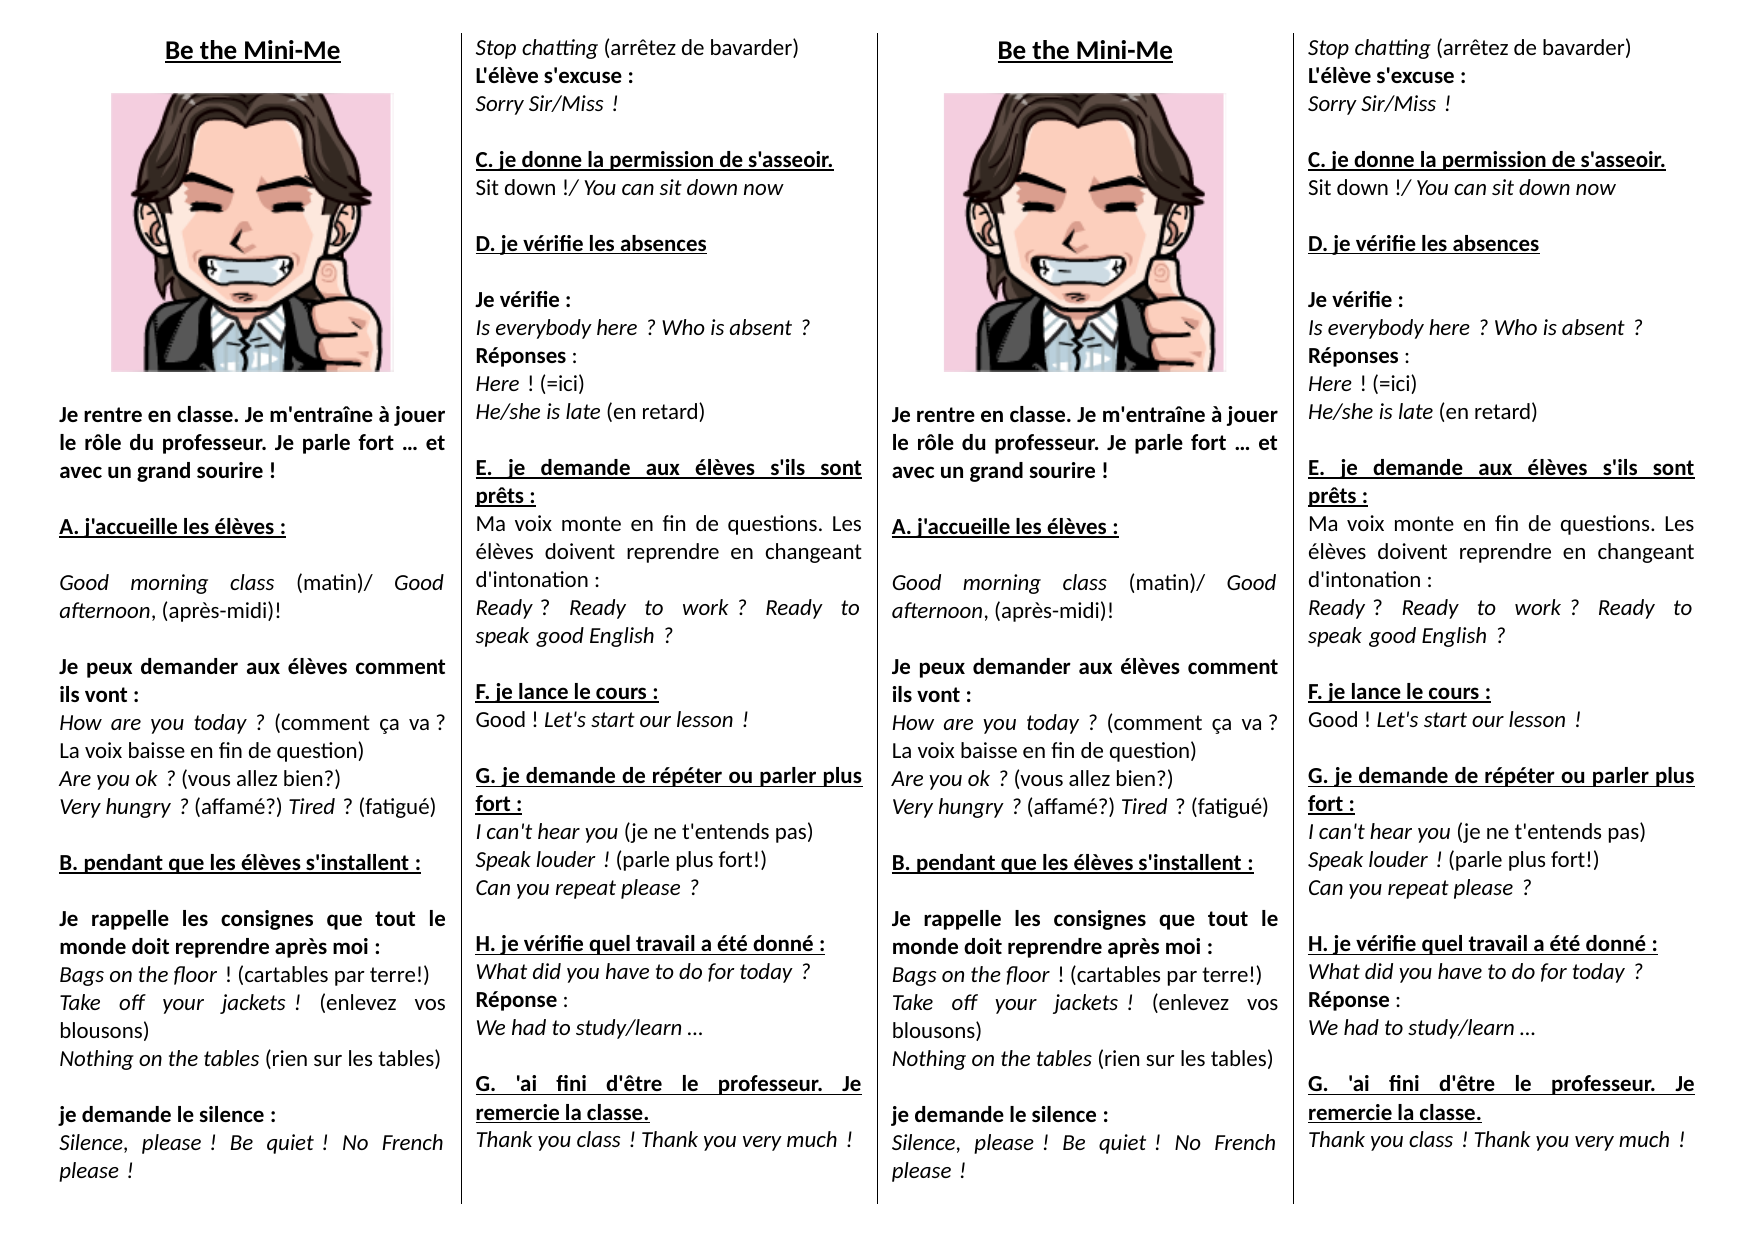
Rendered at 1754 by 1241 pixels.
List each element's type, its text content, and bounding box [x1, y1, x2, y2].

text Je rappelle les consignes que tout le monde doit reprendre après moi : [892, 904, 1278, 960]
text How are you today ? (comment ça va ? La voix baisse en fin de question) [59, 708, 446, 764]
text B. pendant que les élèves s'installent : [59, 848, 446, 876]
text Je vérifie : [475, 285, 862, 313]
text F. je lance le cours : [1308, 677, 1695, 705]
text Very hungry ? (affamé?) Tired ? (fatigué) [892, 792, 1278, 820]
text Can you repeat please ? [475, 873, 862, 901]
text Speak louder ! (parle plus fort!) [1308, 845, 1695, 873]
text I can't hear you (je ne t'entends pas) [475, 817, 862, 845]
text L'élève s'excuse : [475, 61, 862, 89]
text Good morning class (matin)/ Good afternoon, (après-midi)! [892, 568, 1278, 624]
text Be the Mini-Me [59, 33, 446, 66]
text Ready ? Ready to work ? Ready to speak good English ? [475, 593, 862, 649]
text Good ! Let's start our lesson ! [475, 705, 862, 733]
text G. 'ai fini d'être le professeur. Je [1308, 1069, 1695, 1094]
text Good morning class (matin)/ Good afternoon, (après-midi)! [59, 568, 446, 624]
text C. je donne la permission de s'asseoir. [1308, 145, 1695, 173]
text Je peux demander aux élèves comment ils vont : [59, 652, 446, 708]
text je demande le silence : [892, 1101, 1278, 1128]
text Sorry Sir/Miss ! [1308, 89, 1695, 117]
text Je vérifie : [1308, 285, 1695, 313]
text How are you today ? (comment ça va ? La voix baisse en fin de question) [892, 708, 1278, 764]
text Réponse : [1308, 986, 1695, 1013]
text Je peux demander aux élèves comment ils vont : [892, 652, 1278, 708]
text Silence, please ! Be quiet ! No French please ! [59, 1128, 446, 1184]
text je demande le silence : [59, 1101, 446, 1128]
text F. je lance le cours : [475, 677, 862, 705]
picture [943, 93, 1227, 372]
text Sorry Sir/Miss ! [475, 89, 862, 117]
text C. je donne la permission de s'asseoir. [475, 145, 862, 173]
text Ma voix monte en fin de questions. Les élèves doivent reprendre en changeant d'intonation : [475, 509, 862, 593]
text What did you have to do for today ? [1308, 957, 1695, 986]
text G. je demande de répéter ou parler plus [1308, 761, 1695, 786]
text Here ! (=ici) [475, 369, 862, 397]
text Ma voix monte en fin de questions. Les élèves doivent reprendre en changeant d'intonation : [1308, 509, 1695, 593]
text Speak louder ! (parle plus fort!) [475, 845, 862, 873]
text G. je demande de répéter ou parler plus [475, 761, 862, 786]
text remercie la classe. [475, 1095, 862, 1126]
text Take off your jackets ! (enlevez vos blousons) [892, 988, 1278, 1044]
text Good ! Let's start our lesson ! [1308, 705, 1695, 733]
text A. j'accueille les élèves : [892, 512, 1278, 540]
text We had to study/learn … [1308, 1013, 1695, 1042]
text Je rentre en classe. Je m'entraîne à jouer le rôle du professeur. Je parle fort … et avec un grand sourire ! [59, 400, 446, 484]
text Be the Mini-Me [892, 33, 1278, 66]
text Are you ok ? (vous allez bien?) [59, 764, 446, 792]
text Very hungry ? (affamé?) Tired ? (fatigué) [59, 792, 446, 820]
text He/she is late (en retard) [1308, 397, 1695, 425]
text Bags on the floor ! (cartables par terre!) [59, 960, 446, 988]
text Can you repeat please ? [1308, 873, 1695, 901]
text We had to study/learn … [475, 1013, 862, 1042]
text Bags on the floor ! (cartables par terre!) [892, 960, 1278, 988]
text Here ! (=ici) [1308, 369, 1695, 397]
text Stop chatting (arrêtez de bavarder) [1308, 33, 1695, 61]
text B. pendant que les élèves s'installent : [892, 848, 1278, 876]
text Je rentre en classe. Je m'entraîne à jouer le rôle du professeur. Je parle fort … et avec un grand sourire ! [892, 400, 1278, 484]
text Je rappelle les consignes que tout le monde doit reprendre après moi : [59, 904, 446, 960]
text H. je vérifie quel travail a été donné : [1308, 929, 1695, 957]
text prêts : [475, 478, 862, 509]
text Silence, please ! Be quiet ! No French please ! [892, 1128, 1278, 1184]
text Is everybody here ? Who is absent ? [475, 313, 862, 341]
picture [111, 93, 394, 372]
text fort : [475, 787, 862, 817]
text Nothing on the tables (rien sur les tables) [59, 1044, 446, 1072]
text H. je vérifie quel travail a été donné : [475, 929, 862, 957]
text Ready ? Ready to work ? Ready to speak good English ? [1308, 593, 1695, 649]
text Réponse : [475, 986, 862, 1013]
text prêts : [1308, 479, 1695, 509]
text Take off your jackets ! (enlevez vos blousons) [59, 988, 446, 1044]
text E. je demande aux élèves s'ils sont [475, 453, 862, 477]
text D. je vérifie les absences [475, 229, 862, 257]
text Is everybody here ? Who is absent ? [1308, 313, 1695, 341]
text fort : [1308, 787, 1695, 817]
text Thank you class ! Thank you very much ! [475, 1126, 862, 1154]
text D. je vérifie les absences [1308, 229, 1695, 257]
text L'élève s'excuse : [1308, 61, 1695, 89]
text E. je demande aux élèves s'ils sont [1308, 453, 1695, 477]
text I can't hear you (je ne t'entends pas) [1308, 817, 1695, 845]
text Sit down !/ You can sit down now [1308, 173, 1695, 201]
text Are you ok ? (vous allez bien?) [892, 764, 1278, 792]
text remercie la classe. [1308, 1095, 1695, 1126]
text Sit down !/ You can sit down now [475, 173, 862, 201]
text Nothing on the tables (rien sur les tables) [892, 1044, 1278, 1072]
text Thank you class ! Thank you very much ! [1308, 1126, 1695, 1154]
text Stop chatting (arrêtez de bavarder) [475, 33, 862, 61]
text He/she is late (en retard) [475, 397, 862, 425]
text Réponses : [475, 341, 862, 369]
text A. j'accueille les élèves : [59, 512, 446, 540]
text G. 'ai fini d'être le professeur. Je [475, 1069, 862, 1094]
text Réponses : [1308, 341, 1695, 369]
text What did you have to do for today ? [475, 957, 862, 986]
